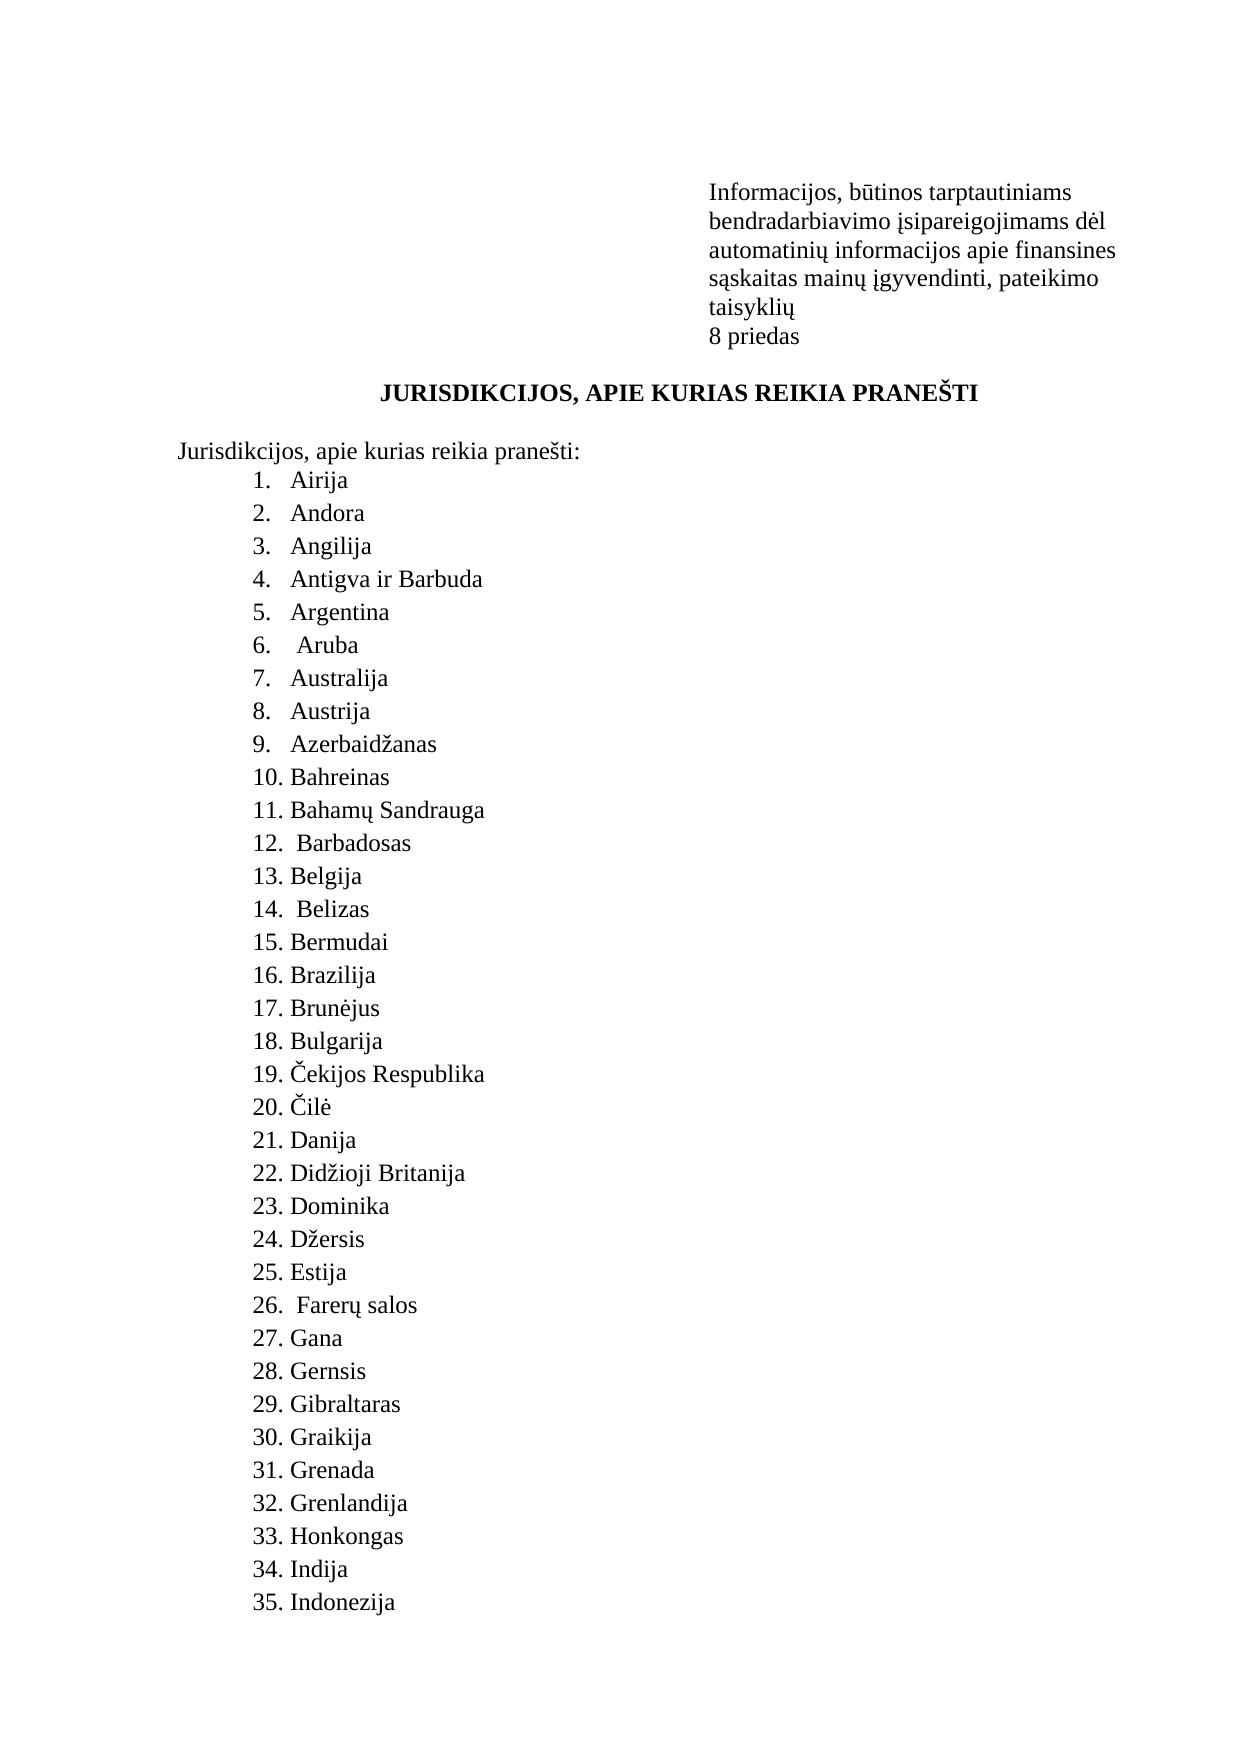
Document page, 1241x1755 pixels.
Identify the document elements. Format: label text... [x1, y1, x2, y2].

text 2. Andora [252, 498, 1181, 526]
text 14. Belizas [252, 894, 1181, 923]
text sąskaitas mainų įgyvendinti, pateikimo [709, 263, 1181, 292]
text 27. Gana [252, 1323, 1181, 1352]
text 17. Brunėjus [252, 993, 1181, 1022]
text 34. Indija [252, 1554, 1181, 1583]
text 33. Honkongas [252, 1521, 1181, 1550]
text 19. Čekijos Respublika [252, 1059, 1181, 1088]
text 15. Bermudai [252, 927, 1181, 956]
text 21. Danija [252, 1125, 1181, 1154]
text 13. Belgija [252, 861, 1181, 890]
text 18. Bulgarija [252, 1026, 1181, 1055]
text 8. Austrija [252, 696, 1181, 724]
text 10. Bahreinas [252, 762, 1181, 791]
text 23. Dominika [252, 1191, 1181, 1220]
text 20. Čilė [252, 1092, 1181, 1121]
text taisyklių [709, 292, 1181, 321]
text 22. Didžioji Britanija [252, 1158, 1181, 1187]
text 28. Gernsis [252, 1356, 1181, 1385]
text 11. Bahamų Sandrauga [252, 795, 1181, 824]
text 30. Graikija [252, 1422, 1181, 1451]
text 4. Antigva ir Barbuda [252, 564, 1181, 592]
text 29. Gibraltaras [252, 1389, 1181, 1418]
text Jurisdikcijos, apie kurias reikia pranešti: [177, 436, 1181, 465]
text 8 priedas [709, 321, 1181, 350]
text 6. Aruba [252, 630, 1181, 658]
text 16. Brazilija [252, 960, 1181, 989]
text automatinių informacijos apie finansines [709, 235, 1181, 263]
text 26. Farerų salos [252, 1290, 1181, 1319]
text 12. Barbadosas [252, 828, 1181, 857]
text bendradarbiavimo įsipareigojimams dėl [709, 206, 1181, 235]
text 25. Estija [252, 1257, 1181, 1286]
text 1. Airija [252, 465, 1181, 493]
text 7. Australija [252, 663, 1181, 692]
text 3. Angilija [252, 531, 1181, 559]
text 5. Argentina [252, 597, 1181, 626]
text 24. Džersis [252, 1224, 1181, 1253]
text 35. Indonezija [252, 1587, 1181, 1616]
text Informacijos, būtinos tarptautiniams [709, 177, 1181, 206]
text 32. Grenlandija [252, 1488, 1181, 1517]
text 9. Azerbaidžanas [252, 729, 1181, 758]
text JURISDIKCIJOS, APIE KURIAS REIKIA PRANEŠTI [177, 378, 1181, 407]
text 31. Grenada [252, 1455, 1181, 1484]
